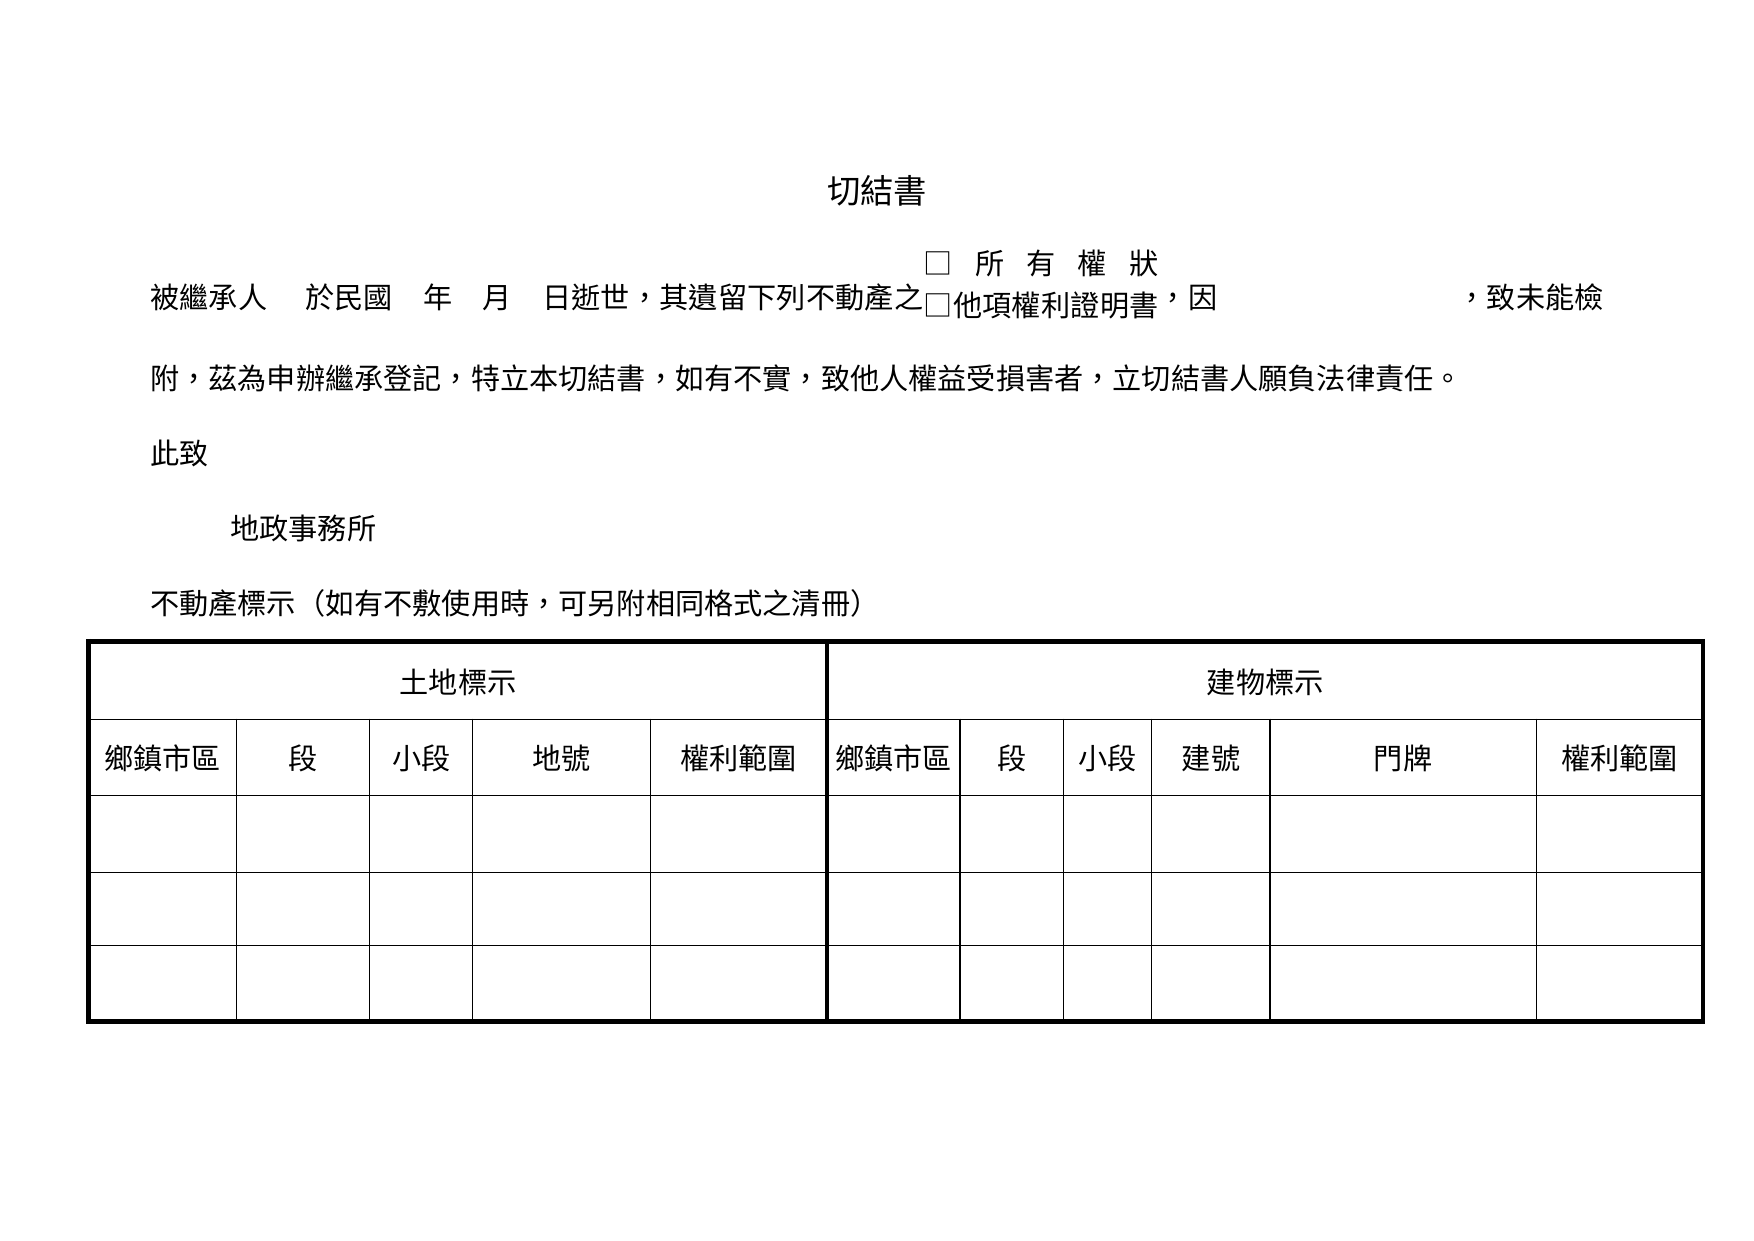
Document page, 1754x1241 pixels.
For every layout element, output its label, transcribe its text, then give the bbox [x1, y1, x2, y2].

table_cell 建號 [1152, 720, 1269, 794]
table_cell [651, 796, 825, 871]
table_cell [1537, 946, 1701, 1019]
table_cell 權利範圍 [651, 720, 825, 794]
table_cell 小段 [1064, 720, 1151, 794]
text 被繼承人 於民國 年 月 日逝世，其遺留下列不動產之□所有權狀 □他項權利證明書，因 ，致未能檢附，茲為申辦繼承登記，特立本切結書，如有不實，致他人權益受損害者，立切結書人願負法律責任。 [150, 226, 1604, 414]
table_cell [1271, 796, 1536, 871]
table_header 土地標示 [91, 644, 825, 718]
table_cell 地號 [473, 720, 650, 794]
table_cell [1537, 873, 1701, 945]
text 此致 [150, 414, 1604, 489]
table_cell [237, 873, 369, 945]
table_cell [473, 946, 650, 1019]
table_cell 權利範圍 [1537, 720, 1701, 794]
table_cell [1152, 873, 1269, 945]
table_header 建物標示 [829, 644, 1701, 718]
table_cell [1064, 873, 1151, 945]
table_cell [370, 946, 472, 1019]
table_cell [1152, 946, 1269, 1019]
table_cell [1271, 946, 1536, 1019]
table_cell [91, 946, 236, 1019]
table_cell 門牌 [1271, 720, 1536, 794]
table_cell [651, 873, 825, 945]
table_cell [237, 946, 369, 1019]
table_cell [961, 796, 1063, 871]
table_cell [961, 946, 1063, 1019]
table_cell [1271, 873, 1536, 945]
table_cell [91, 873, 236, 945]
table_cell [1064, 946, 1151, 1019]
table_cell [961, 873, 1063, 945]
table_cell [1152, 796, 1269, 871]
table_cell [829, 873, 959, 945]
table_cell 段 [961, 720, 1063, 794]
table_cell 鄉鎮市區 [91, 720, 236, 794]
table_cell [237, 796, 369, 871]
table_cell 鄉鎮市區 [829, 720, 959, 794]
table_cell 段 [237, 720, 369, 794]
table_cell [1064, 796, 1151, 871]
table_cell [370, 796, 472, 871]
text 不動產標示（如有不敷使用時，可另附相同格式之清冊） [150, 564, 1604, 639]
table_cell [370, 873, 472, 945]
text 切結書 [150, 151, 1604, 226]
table_cell [1537, 796, 1701, 871]
table_cell [651, 946, 825, 1019]
table_cell [91, 796, 236, 871]
text 地政事務所 [150, 489, 1604, 564]
table_cell 小段 [370, 720, 472, 794]
table_cell [829, 946, 959, 1019]
table_cell [473, 873, 650, 945]
table_cell [473, 796, 650, 871]
table_cell [829, 796, 959, 871]
